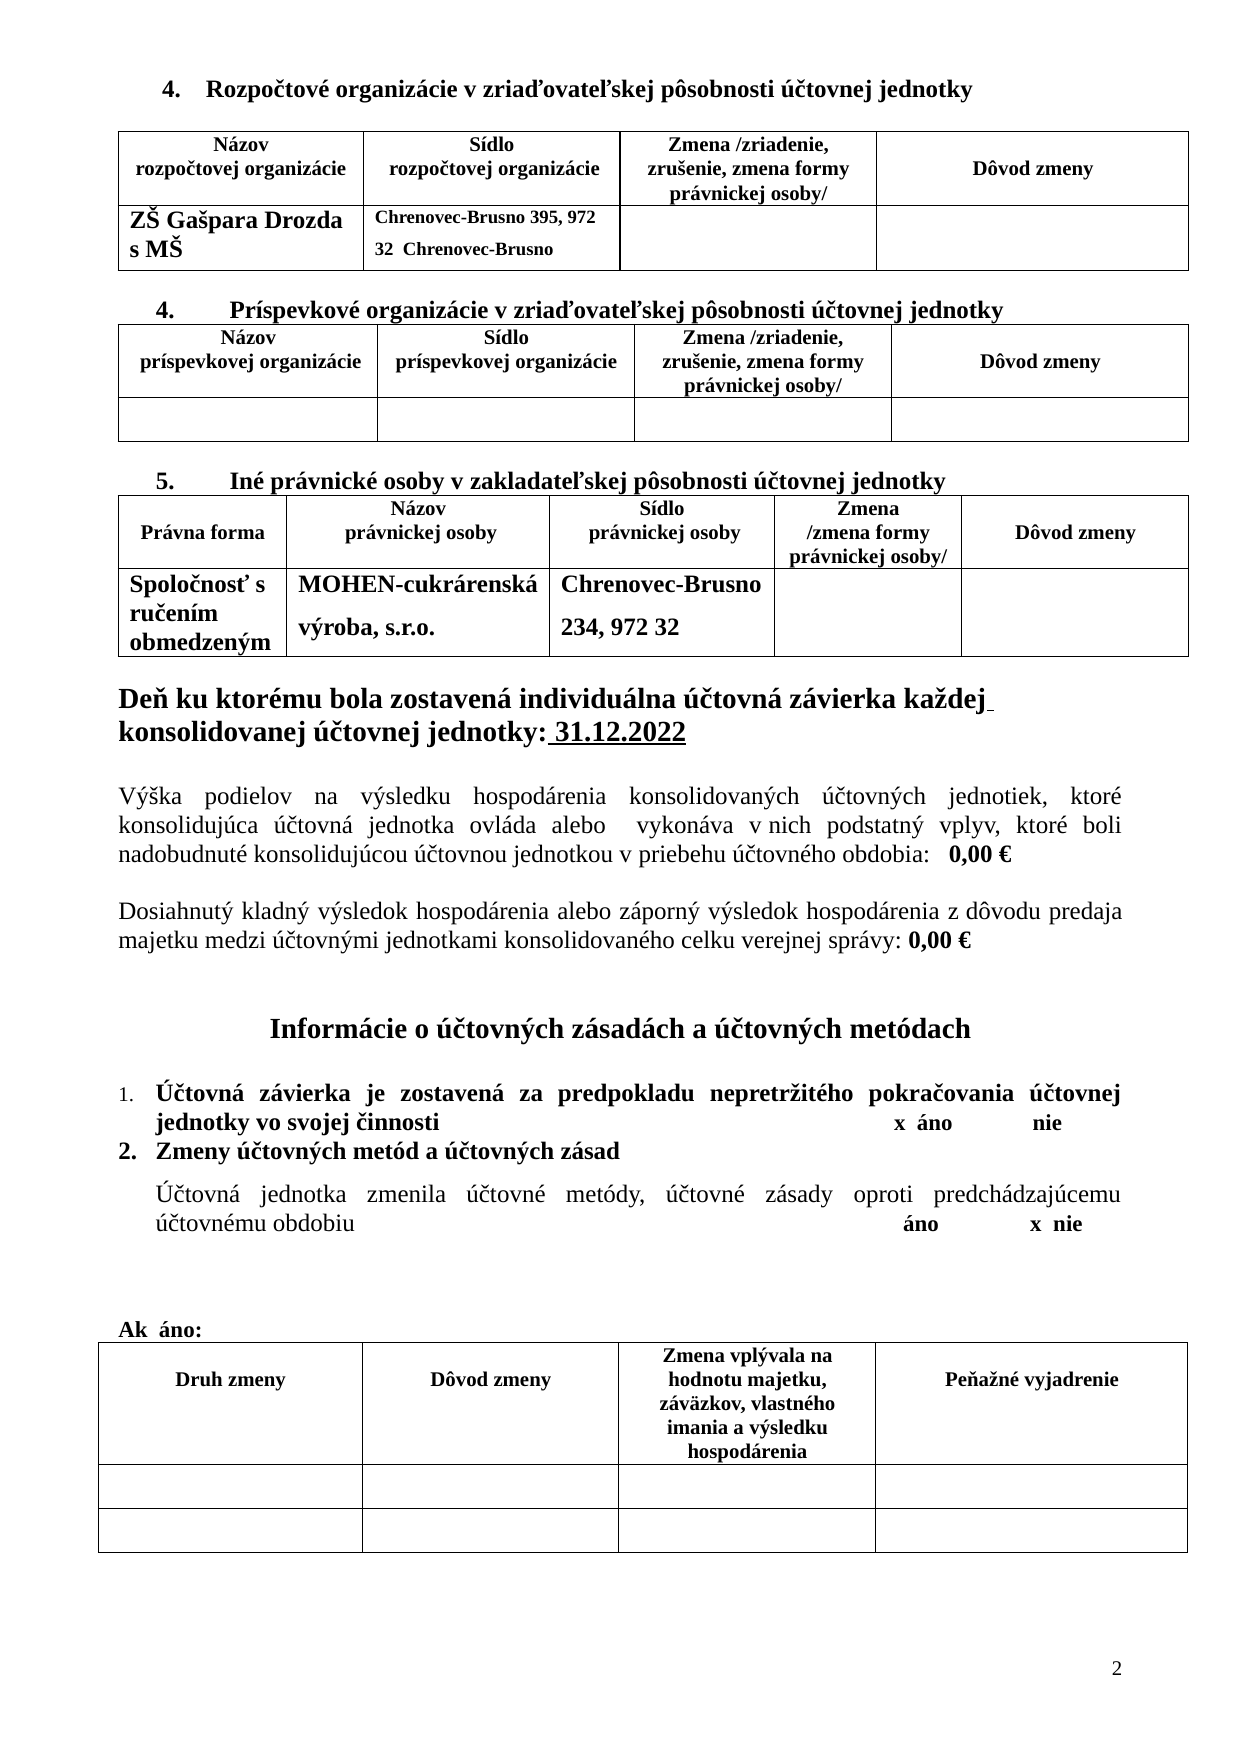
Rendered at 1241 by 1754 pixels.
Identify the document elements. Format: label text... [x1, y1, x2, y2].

table_header Zmena /zmena formy právnickej osoby/ [775, 496, 961, 568]
table_cell [876, 1509, 1187, 1552]
table_cell [876, 1465, 1187, 1507]
list Príspevkové organizácie v zriaďovateľskej pôsobnosti účtovnej jednotky [156, 295, 1122, 324]
text Informácie o účtovných zásadách a účtovných metódach [118, 1011, 1122, 1045]
table_header Druh zmeny [99, 1343, 362, 1463]
table_header Sídlo príspevkovej organizácie [378, 325, 634, 397]
table_header Peňažné vyjadrenie [876, 1343, 1187, 1463]
table_cell [363, 1465, 618, 1507]
table_cell [635, 398, 891, 441]
table_cell [619, 1465, 875, 1507]
table_header Názov príspevkovej organizácie [119, 325, 377, 397]
table_cell [877, 206, 1188, 270]
table_cell [621, 206, 876, 270]
table_cell [892, 398, 1188, 441]
table_header Zmena /zriadenie, zrušenie, zmena formy právnickej osoby/ [621, 132, 876, 204]
table_cell ZŠ Gašpara Drozda s MŠ [119, 206, 363, 270]
table_header Názov právnickej osoby [287, 496, 549, 568]
table_cell Spoločnosť s ručením obmedzeným [119, 569, 286, 656]
table_header Dôvod zmeny [877, 132, 1188, 204]
table_cell [363, 1509, 618, 1552]
table_cell [378, 398, 634, 441]
table_cell [119, 398, 377, 441]
table_cell Chrenovec-Brusno 234, 972 32 [550, 569, 774, 656]
list Účtovná závierka je zostavená za predpokladu nepretržitého pokračovania účtovnej jednotky vo svojej činnosti x áno nie [118, 1078, 1122, 1136]
table_header Sídlo rozpočtovej organizácie [364, 132, 619, 204]
list Iné právnické osoby v zakladateľskej pôsobnosti účtovnej jednotky [156, 466, 1122, 495]
list Zmeny účtovných metód a účtovných zásad [118, 1136, 1122, 1165]
table_header Zmena /zriadenie, zrušenie, zmena formy právnickej osoby/ [635, 325, 891, 397]
table_cell [619, 1509, 875, 1552]
table_header Názov rozpočtovej organizácie [119, 132, 363, 204]
text Dosiahnutý kladný výsledok hospodárenia alebo záporný výsledok hospodárenia z dôvodu predaja majetku medzi účtovnými jednotkami konsolidovaného celku verejnej správy: 0,00 € [118, 896, 1122, 954]
text Účtovná jednotka zmenila účtovné metódy, účtovné zásady oproti predchádzajúcemu účtovnému obdobiu áno x nie [155, 1179, 1122, 1237]
text 4. Rozpočtové organizácie v zriaďovateľskej pôsobnosti účtovnej jednotky [118, 74, 1122, 102]
table_cell Chrenovec-Brusno 395, 972 32 Chrenovec-Brusno [364, 206, 619, 270]
table_cell [99, 1465, 362, 1507]
table_cell [99, 1509, 362, 1552]
table_header Právna forma [119, 496, 286, 568]
table_header Sídlo právnickej osoby [550, 496, 774, 568]
table_header Dôvod zmeny [363, 1343, 618, 1463]
table_cell [962, 569, 1188, 656]
table_cell MOHEN-cukrárenská výroba, s.r.o. [287, 569, 549, 656]
table_header Dôvod zmeny [962, 496, 1188, 568]
text Výška podielov na výsledku hospodárenia konsolidovaných účtovných jednotiek, ktoré konsolidujúca účtovná jednotka ovláda alebo vykonáva v nich podstatný vplyv, ktoré boli nadobudnuté konsolidujúcou účtovnou jednotkou v priebehu účtovného obdobia: 0,00 € [118, 781, 1122, 868]
table_header Dôvod zmeny [892, 325, 1188, 397]
text Ak áno: [118, 1316, 1122, 1342]
table_header Zmena vplývala na hodnotu majetku, záväzkov, vlastného imania a výsledku hospodárenia [619, 1343, 875, 1463]
table_cell [775, 569, 961, 656]
text Deň ku ktorému bola zostavená individuálna účtovná závierka každej konsolidovanej účtovnej jednotky: 31.12.2022 [118, 681, 1122, 748]
